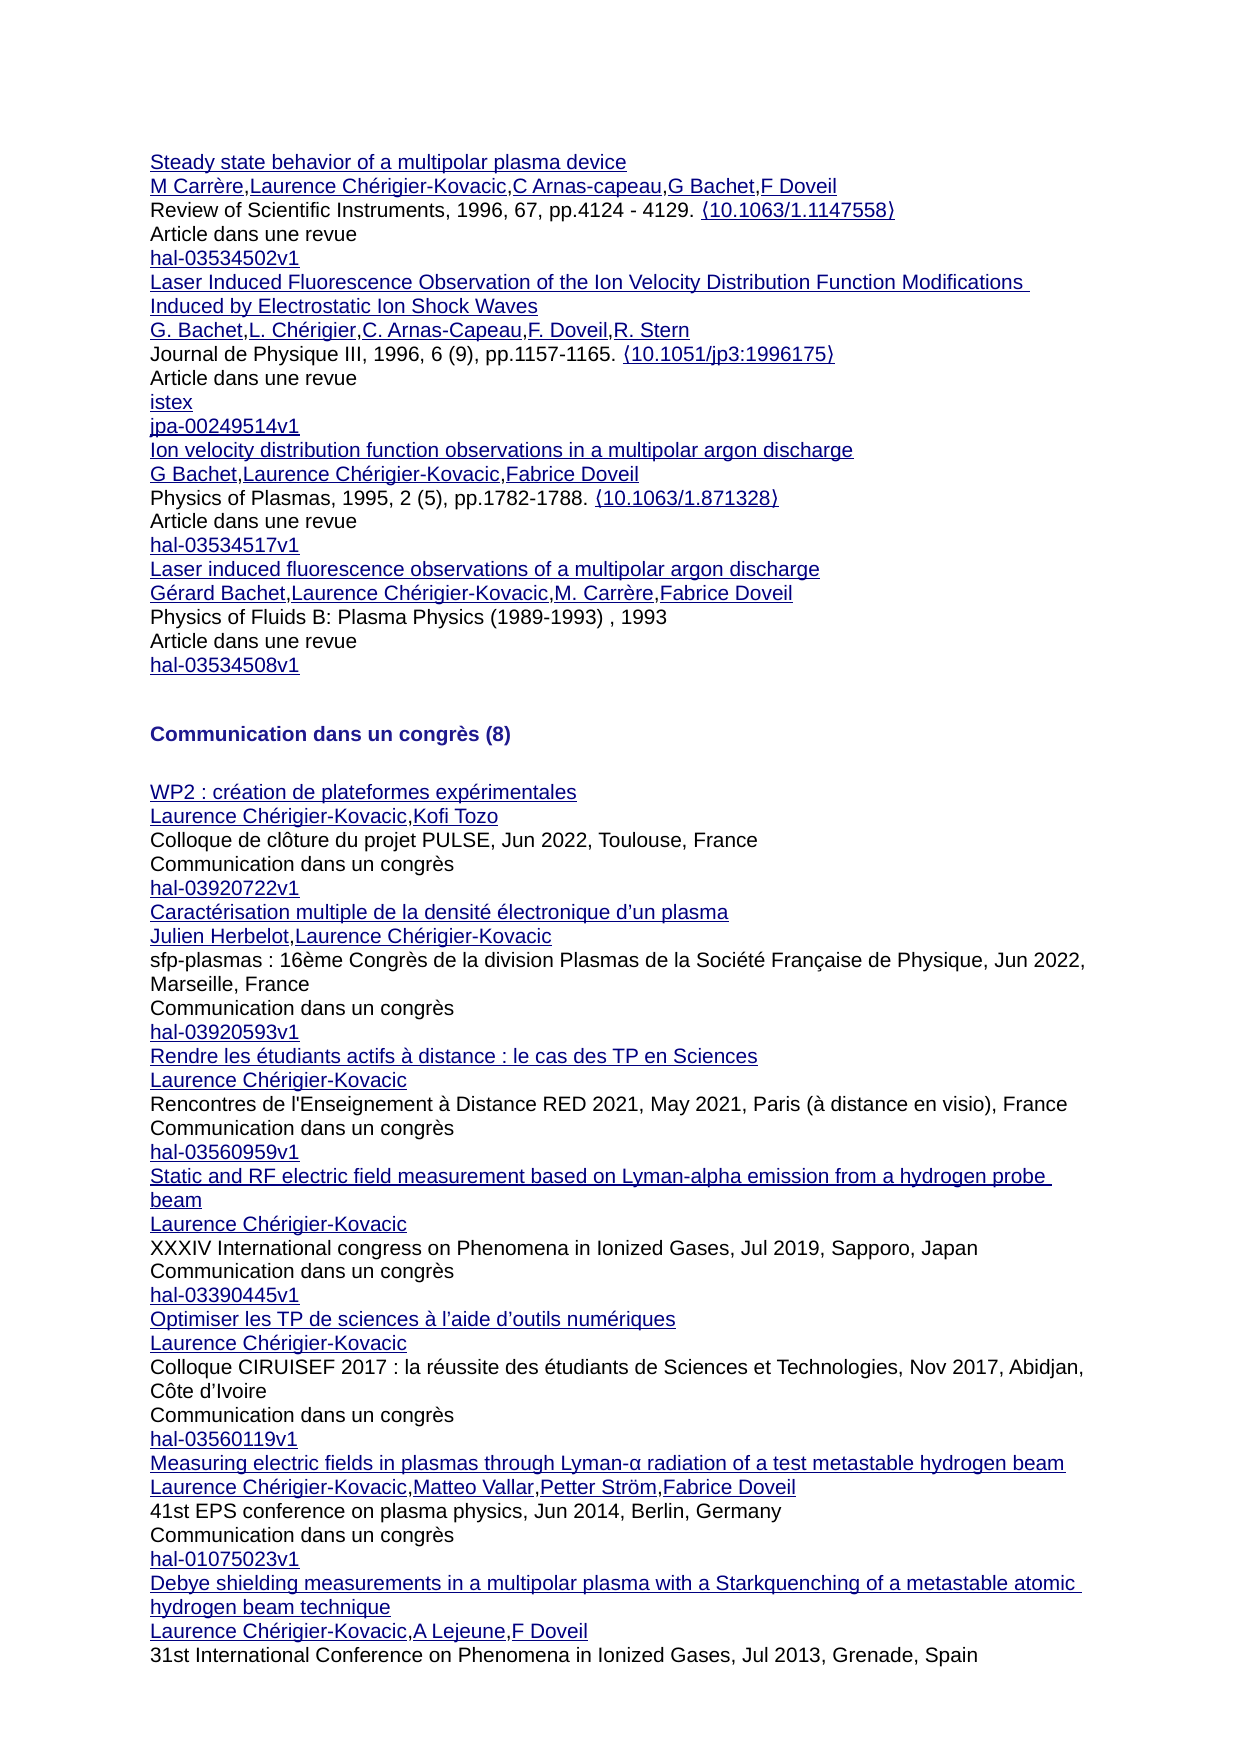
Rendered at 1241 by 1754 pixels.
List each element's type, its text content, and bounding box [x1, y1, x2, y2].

table_cell Caractérisation multiple de la densité électronique d’un plasma Julien Herbelot,Laurence Chérigier-Kovacic sfp-plasmas : 16ème Congrès de la division Plasmas de la Société Française de Physique, Jun 2022, Marseille, France Communication dans un congrès hal-03920593v1 [150, 900, 1090, 1044]
table_cell Laser induced fluorescence observations of a multipolar argon discharge Gérard Bachet,Laurence Chérigier-Kovacic,M. Carrère,Fabrice Doveil Physics of Fluids B: Plasma Physics (1989-1993) , 1993 Article dans une revue hal-03534508v1 [150, 557, 1090, 677]
table_cell Ion velocity distribution function observations in a multipolar argon discharge G Bachet,Laurence Chérigier-Kovacic,Fabrice Doveil Physics of Plasmas, 1995, 2 (5), pp.1782-1788. ⟨10.1063/1.871328⟩ Article dans une revue hal-03534517v1 [150, 438, 1090, 557]
table_cell Measuring electric fields in plasmas through Lyman-α radiation of a test metastable hydrogen beam Laurence Chérigier-Kovacic,Matteo Vallar,Petter Ström,Fabrice Doveil 41st EPS conference on plasma physics, Jun 2014, Berlin, Germany Communication dans un congrès hal-01075023v1 [150, 1451, 1090, 1571]
table_cell Rendre les étudiants actifs à distance : le cas des TP en Sciences Laurence Chérigier-Kovacic Rencontres de l'Enseignement à Distance RED 2021, May 2021, Paris (à distance en visio), France Communication dans un congrès hal-03560959v1 [150, 1044, 1090, 1163]
table_cell Steady state behavior of a multipolar plasma device M Carrère,Laurence Chérigier-Kovacic,C Arnas‐capeau,G Bachet,F Doveil Review of Scientific Instruments, 1996, 67, pp.4124 - 4129. ⟨10.1063/1.1147558⟩ Article dans une revue hal-03534502v1 [150, 150, 1090, 270]
subtitle Communication dans un congrès (8) [150, 722, 1090, 746]
table_cell Laser Induced Fluorescence Observation of the Ion Velocity Distribution Function Modifications Induced by Electrostatic Ion Shock Waves G. Bachet,L. Chérigier,C. Arnas-Capeau,F. Doveil,R. Stern Journal de Physique III, 1996, 6 (9), pp.1157-1165. ⟨10.1051/jp3:1996175⟩ Article dans une revue istex jpa-00249514v1 [150, 270, 1090, 437]
table_cell Debye shielding measurements in a multipolar plasma with a Starkquenching of a metastable atomic hydrogen beam technique Laurence Chérigier-Kovacic,A Lejeune,F Doveil 31st International Conference on Phenomena in Ionized Gases, Jul 2013, Grenade, Spain [150, 1571, 1090, 1667]
table_cell Optimiser les TP de sciences à l’aide d’outils numériques Laurence Chérigier-Kovacic Colloque CIRUISEF 2017 : la réussite des étudiants de Sciences et Technologies, Nov 2017, Abidjan, Côte d’Ivoire Communication dans un congrès hal-03560119v1 [150, 1307, 1090, 1451]
table_header WP2 : création de plateformes expérimentales Laurence Chérigier-Kovacic,Kofi Tozo Colloque de clôture du projet PULSE, Jun 2022, Toulouse, France Communication dans un congrès hal-03920722v1 [150, 780, 1090, 900]
table_cell Static and RF electric field measurement based on Lyman-alpha emission from a hydrogen probe beam Laurence Chérigier-Kovacic XXXIV International congress on Phenomena in Ionized Gases, Jul 2019, Sapporo, Japan Communication dans un congrès hal-03390445v1 [150, 1164, 1090, 1307]
